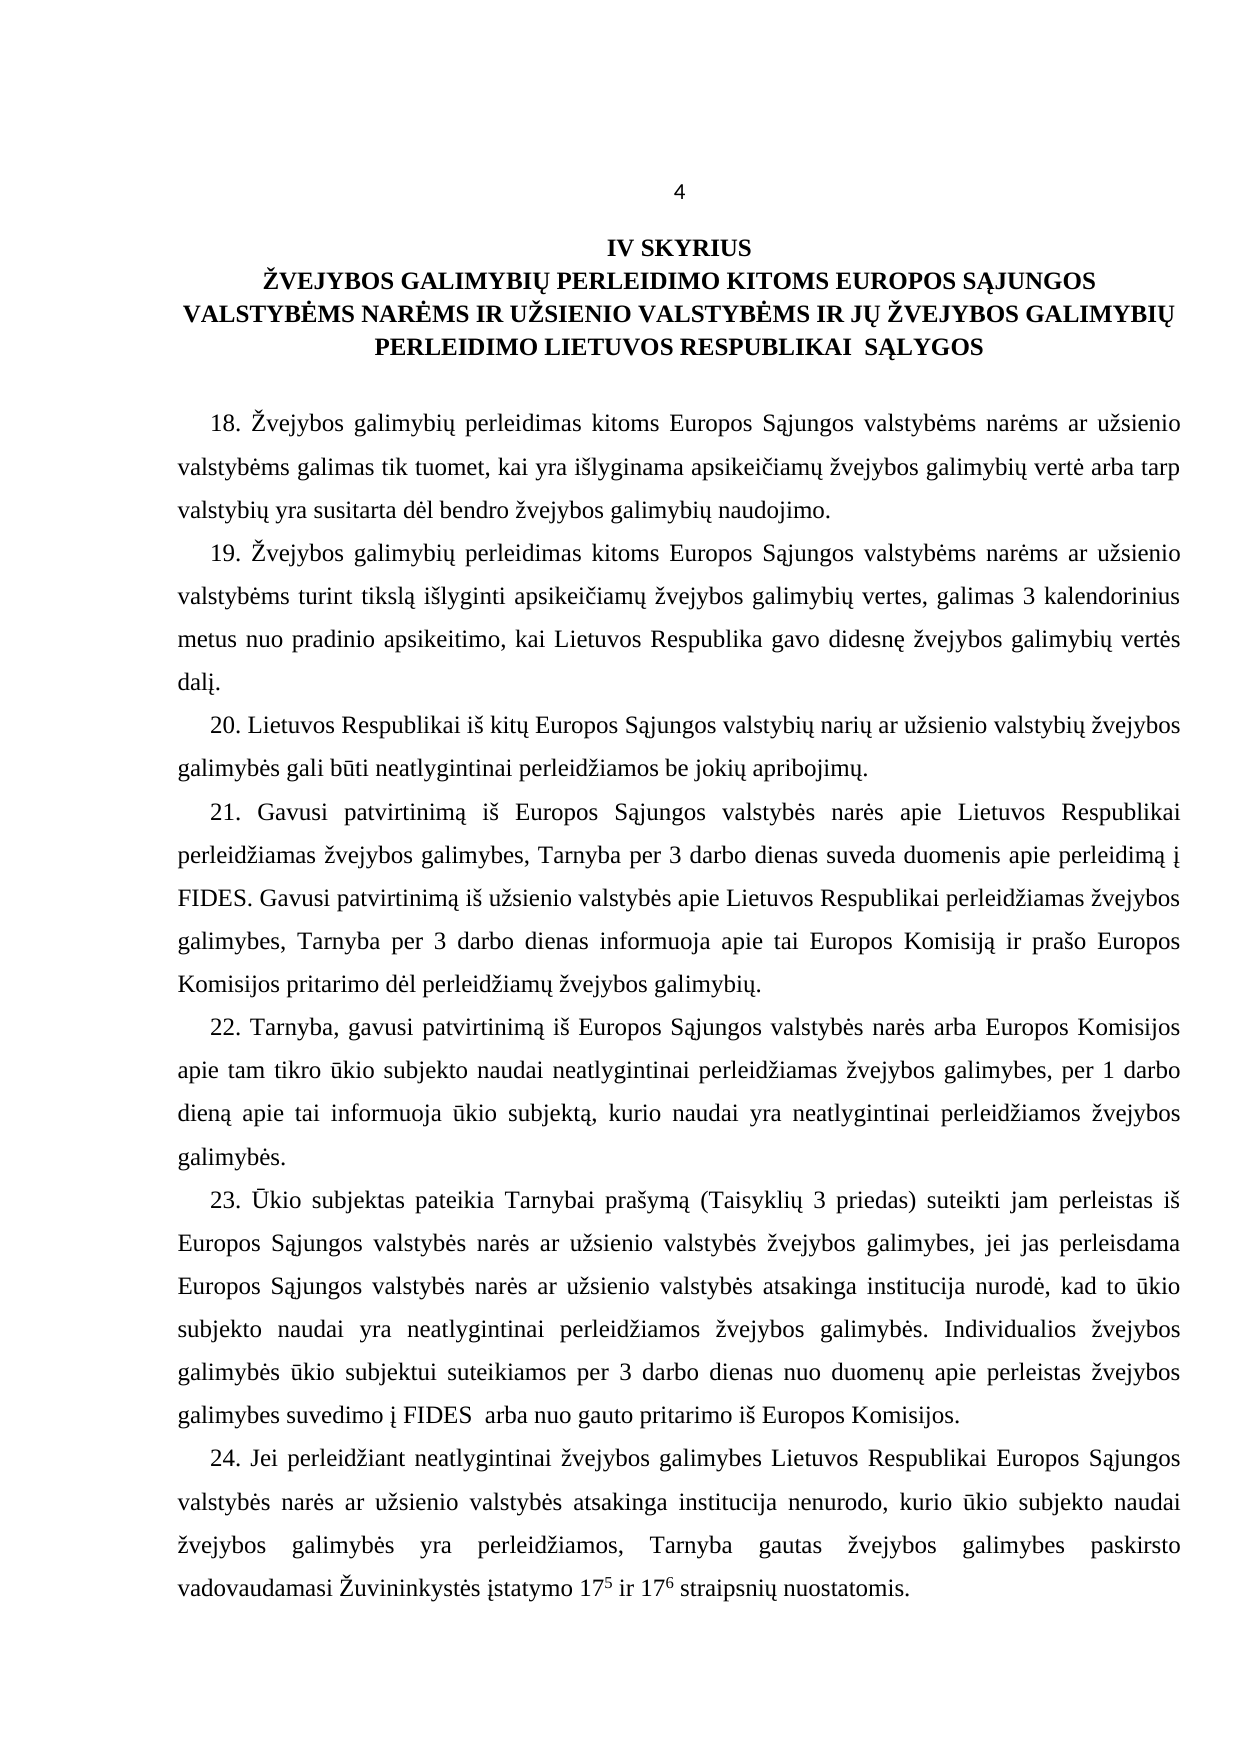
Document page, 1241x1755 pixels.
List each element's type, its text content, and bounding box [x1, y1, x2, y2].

text 22. Tarnyba, gavusi patvirtinimą iš Europos Sąjungos valstybės narės arba Europos Komisijos apie tam tikro ūkio subjekto naudai neatlygintinai perleidžiamas žvejybos galimybes, per 1 darbo dieną apie tai informuoja ūkio subjektą, kurio naudai yra neatlygintinai perleidžiamos žvejybos galimybės. [177, 1012, 1181, 1170]
text 23. Ūkio subjektas pateikia Tarnybai prašymą (Taisyklių 3 priedas) suteikti jam perleistas iš Europos Sąjungos valstybės narės ar užsienio valstybės žvejybos galimybes, jei jas perleisdama Europos Sąjungos valstybės narės ar užsienio valstybės atsakinga institucija nurodė, kad to ūkio subjekto naudai yra neatlygintinai perleidžiamos žvejybos galimybės. Individualios žvejybos galimybės ūkio subjektui suteikiamos per 3 darbo dienas nuo duomenų apie perleistas žvejybos galimybes suvedimo į FIDES arba nuo gauto pritarimo iš Europos Komisijos. [177, 1185, 1181, 1429]
text 19. Žvejybos galimybių perleidimas kitoms Europos Sąjungos valstybėms narėms ar užsienio valstybėms turint tikslą išlyginti apsikeičiamų žvejybos galimybių vertes, galimas 3 kalendorinius metus nuo pradinio apsikeitimo, kai Lietuvos Respublika gavo didesnę žvejybos galimybių vertės dalį. [177, 538, 1181, 696]
text 20. Lietuvos Respublikai iš kitų Europos Sąjungos valstybių narių ar užsienio valstybių žvejybos galimybės gali būti neatlygintinai perleidžiamos be jokių apribojimų. [177, 710, 1181, 782]
text 18. Žvejybos galimybių perleidimas kitoms Europos Sąjungos valstybėms narėms ar užsienio valstybėms galimas tik tuomet, kai yra išlyginama apsikeičiamų žvejybos galimybių vertė arba tarp valstybių yra susitarta dėl bendro žvejybos galimybių naudojimo. [177, 408, 1181, 523]
text 24. Jei perleidžiant neatlygintinai žvejybos galimybes Lietuvos Respublikai Europos Sąjungos valstybės narės ar užsienio valstybės atsakinga institucija nenurodo, kurio ūkio subjekto naudai žvejybos galimybės yra perleidžiamos, Tarnyba gautas žvejybos galimybes paskirsto vadovaudamasi Žuvininkystės įstatymo 175 ir 176 straipsnių nuostatomis. [177, 1443, 1181, 1602]
text Iv SKYRIUS [177, 233, 1181, 262]
text 21. Gavusi patvirtinimą iš Europos Sąjungos valstybės narės apie Lietuvos Respublikai perleidžiamas žvejybos galimybes, Tarnyba per 3 darbo dienas suveda duomenis apie perleidimą į FIDES. Gavusi patvirtinimą iš užsienio valstybės apie Lietuvos Respublikai perleidžiamas žvejybos galimybes, Tarnyba per 3 darbo dienas informuoja apie tai Europos Komisiją ir prašo Europos Komisijos pritarimo dėl perleidžiamų žvejybos galimybių. [177, 797, 1181, 998]
text ŽVEJYBOS GALIMYBIŲ PERLEIDIMO KITOMS EUROPOS SĄJUNGOS VALSTYBĖMS NARĖMS IR UŽSIENIO VALSTYBĖMS ir jų žvejybos galimybių perleidimo lietuvos respublikai SĄLYGOS [177, 266, 1181, 361]
